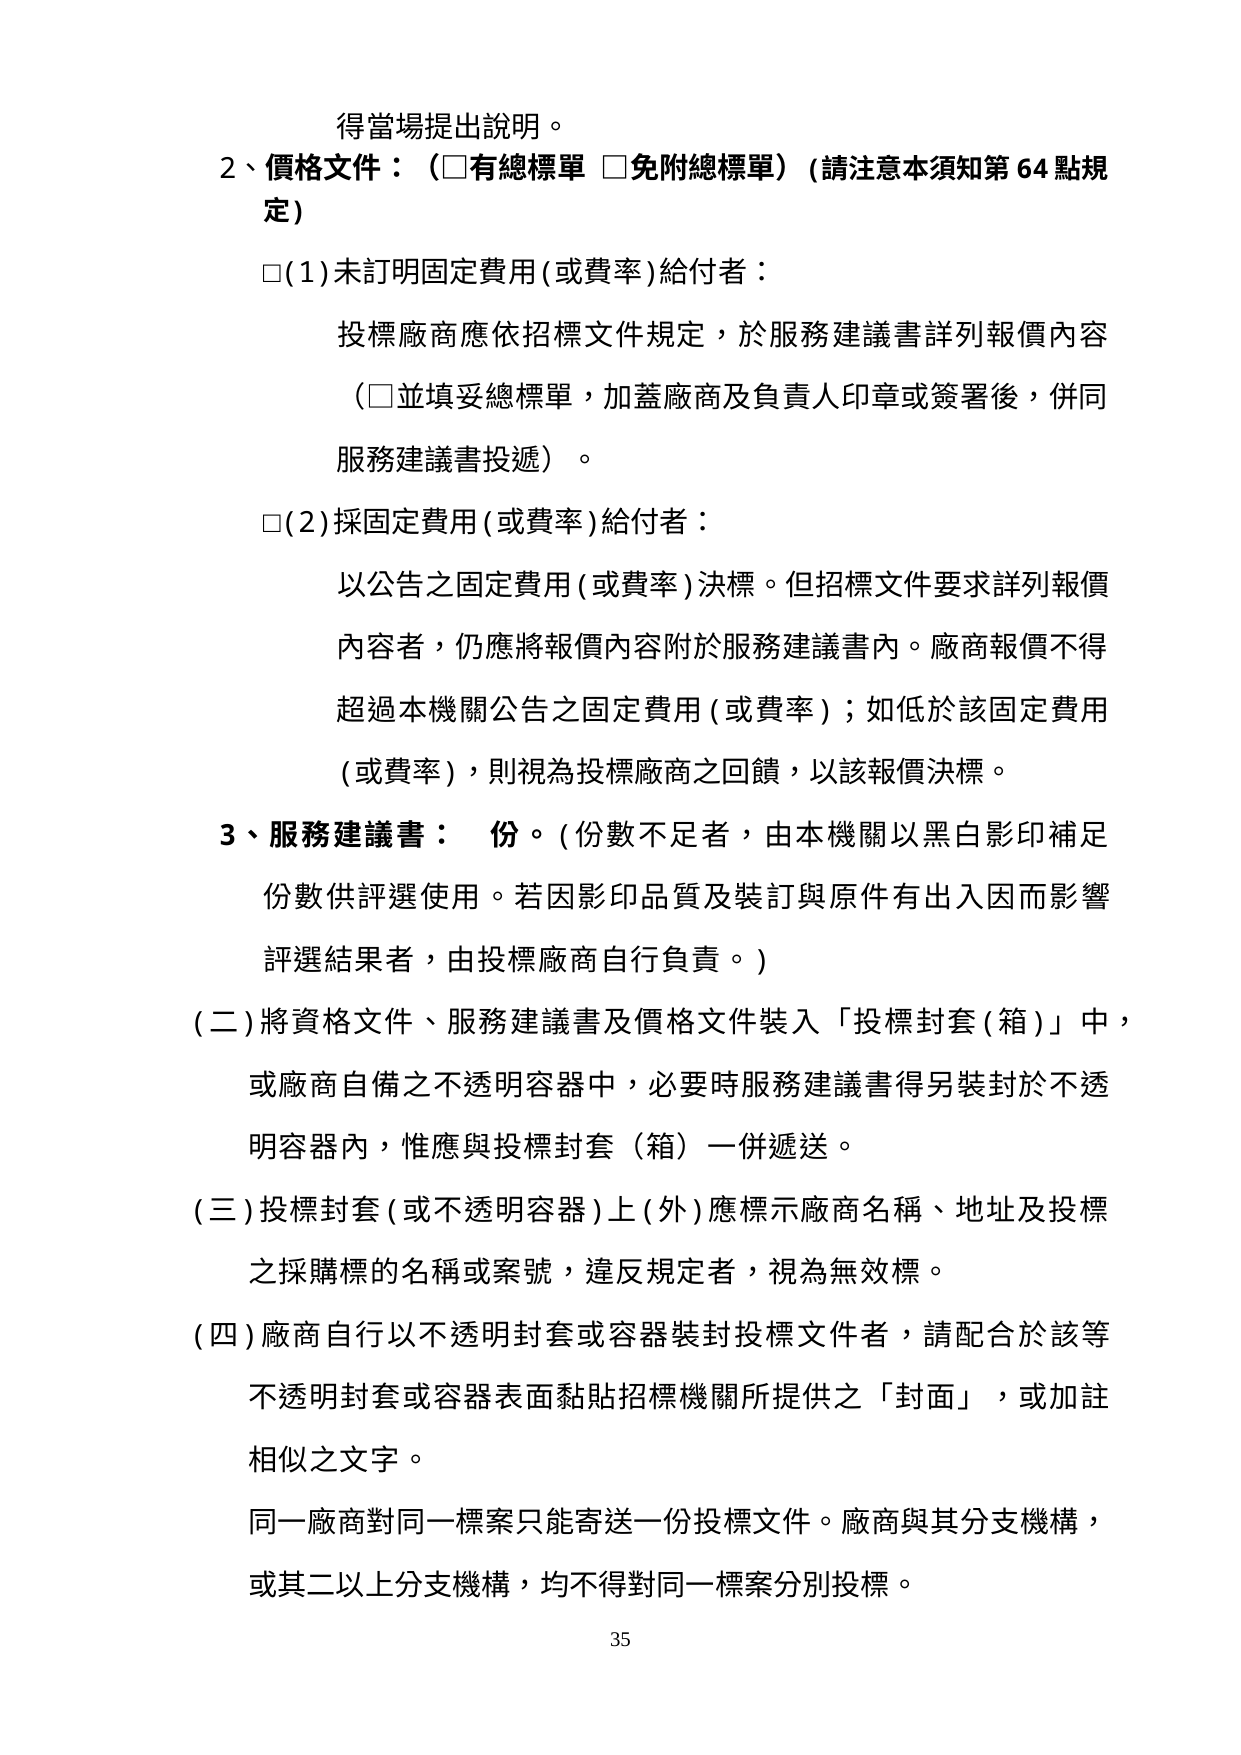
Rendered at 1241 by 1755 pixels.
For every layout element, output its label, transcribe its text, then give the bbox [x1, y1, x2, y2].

text 以公告之固定費用(或費率)決標。但招標文件要求詳列報價內容者，仍應將報價內容附於服務建議書內。廠商報價不得超過本機關公告之固定費用(或費率)；如低於該固定費用(或費率)，則視為投標廠商之回饋，以該報價決標。 [337, 541, 1110, 791]
text (三)投標封套(或不透明容器)上(外)應標示廠商名稱、地址及投標之採購標的名稱或案號，違反規定者，視為無效標。 [189, 1166, 1110, 1291]
text □(2)採固定費用(或費率)給付者： [263, 478, 1110, 541]
text 同一廠商對同一標案只能寄送一份投標文件。廠商與其分支機構，或其二以上分支機構，均不得對同一標案分別投標。 [248, 1478, 1110, 1603]
text □(1)未訂明固定費用(或費率)給付者： [263, 228, 1110, 291]
text 投標廠商應依招標文件規定，於服務建議書詳列報價內容（□並填妥總標單，加蓋廠商及負責人印章或簽署後，併同服務建議書投遞）。 [337, 291, 1110, 478]
text (四)廠商自行以不透明封套或容器裝封投標文件者，請配合於該等不透明封套或容器表面黏貼招標機關所提供之「封面」，或加註相似之文字。 [189, 1291, 1110, 1478]
text (二)將資格文件、服務建議書及價格文件裝入「投標封套(箱)」中，或廠商自備之不透明容器中，必要時服務建議書得另裝封於不透明容器內，惟應與投標封套（箱）一併遞送。 [189, 978, 1110, 1166]
text 2、價格文件：（□有總標單 □免附總標單）(請注意本須知第64點規定) [218, 145, 1110, 228]
text 得當場提出說明。 [292, 108, 1110, 145]
text 3、服務建議書： 份。(份數不足者，由本機關以黑白影印補足份數供評選使用。若因影印品質及裝訂與原件有出入因而影響評選結果者，由投標廠商自行負責。) [218, 791, 1110, 978]
